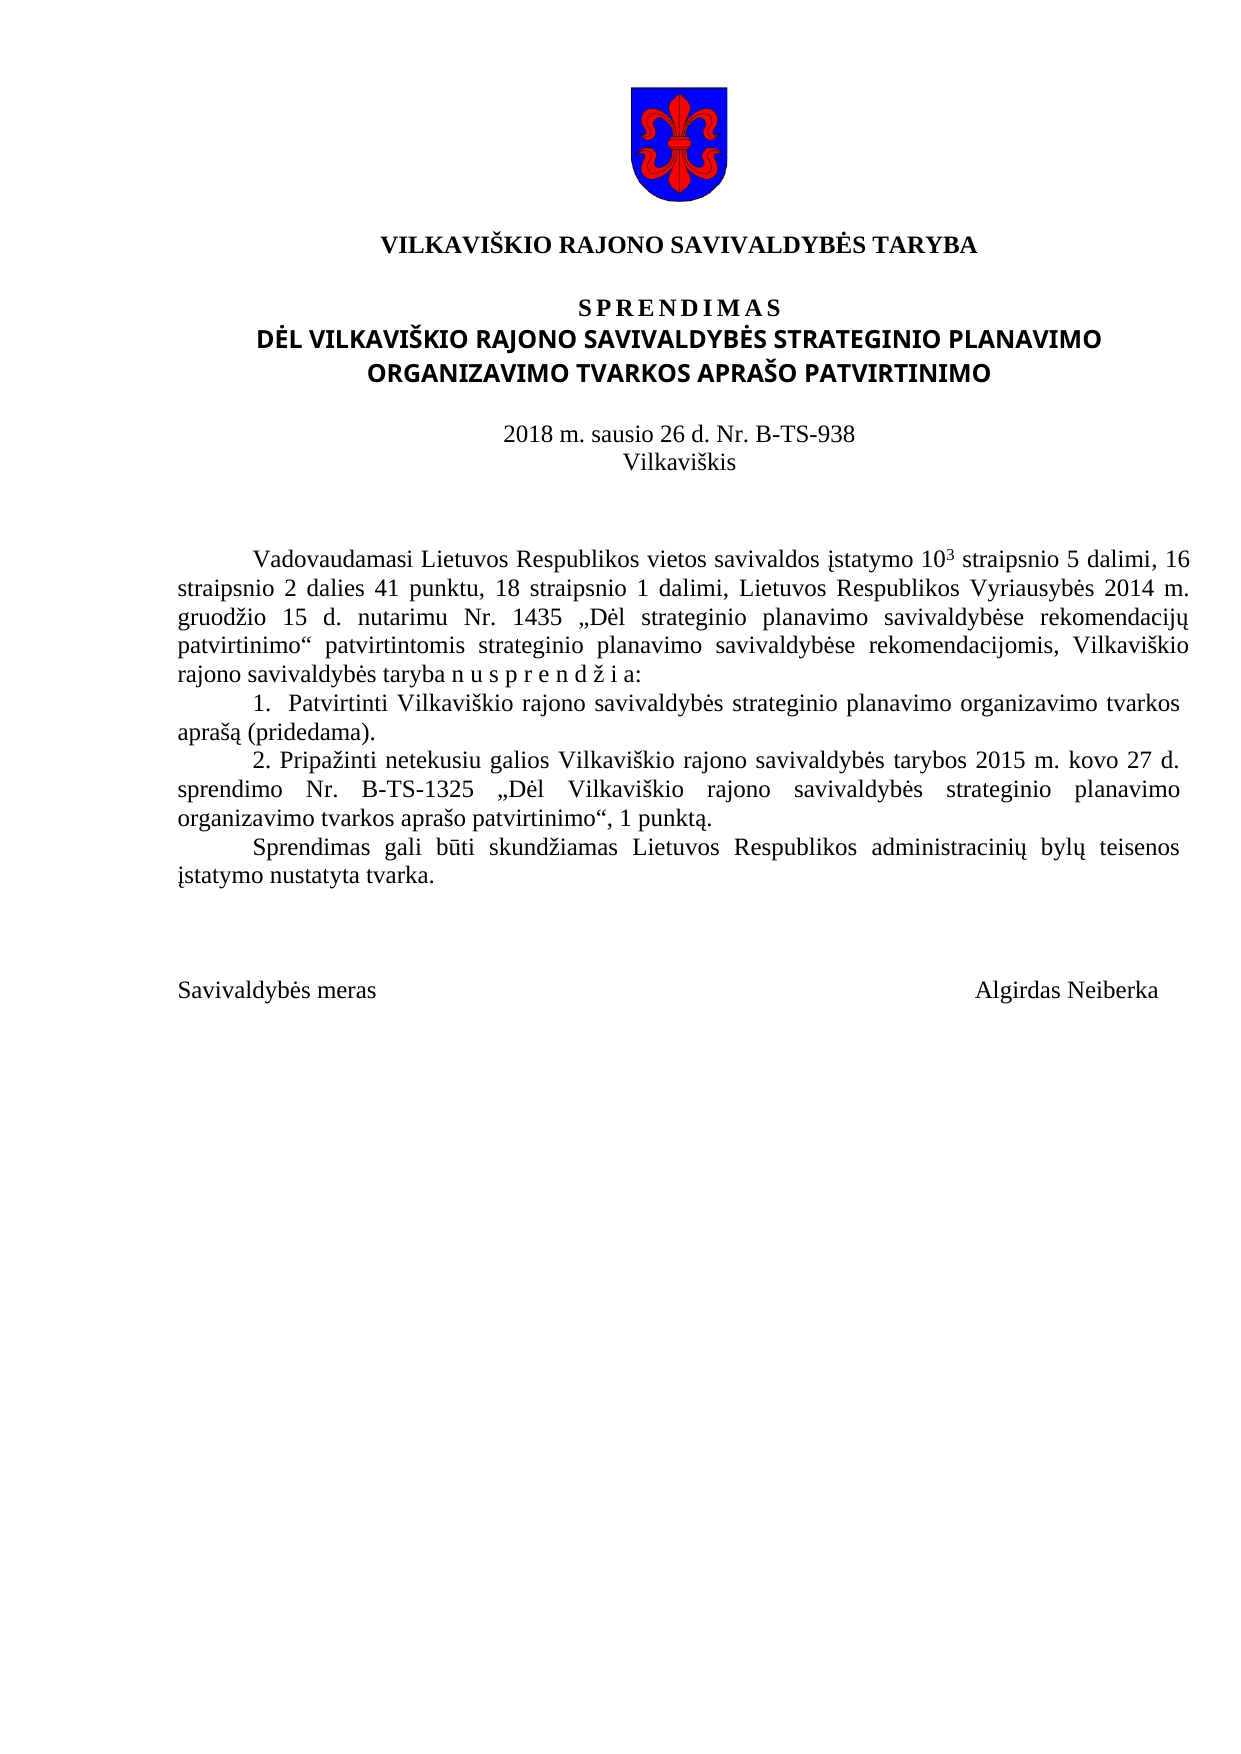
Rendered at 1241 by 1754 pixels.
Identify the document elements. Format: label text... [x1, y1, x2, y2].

text Savivaldybės meras Algirdas Neiberka [177, 976, 1181, 1004]
text Vilkaviškis [177, 447, 1181, 476]
text Vadovaudamasi Lietuvos Respublikos vietos savivaldos įstatymo 103 straipsnio 5 dalimi, 16 straipsnio 2 dalies 41 punktu, 18 straipsnio 1 dalimi, Lietuvos Respublikos Vyriausybės 2014 m. gruodžio 15 d. nutarimu Nr. 1435 „Dėl strateginio planavimo savivaldybėse rekomendacijų patvirtinimo“ patvirtintomis strateginio planavimo savivaldybėse rekomendacijomis, Vilkaviškio rajono savivaldybės taryba n u s p r e n d ž i a: [177, 544, 1190, 688]
text Sprendimas gali būti skundžiamas Lietuvos Respublikos administracinių bylų teisenos įstatymo nustatyta tvarka. [177, 832, 1181, 889]
subtitle SpREndimas [177, 293, 1181, 322]
subtitle VILKAVIŠKIO RAJONO SAVIVALDYBĖS TARYBA [177, 230, 1181, 259]
text 1. Patvirtinti Vilkaviškio rajono savivaldybės strateginio planavimo organizavimo tvarkos aprašą (pridedama). [177, 688, 1181, 746]
text DĖL VILKAVIŠKIO RAJONO SAVIVALDYBĖS STRATEGINIO PLANAVIMO ORGANIZAVIMO TVARKOS APRAŠO PATVIRTINIMO [177, 322, 1181, 390]
text 2018 m. sausio 26 d. Nr. B-TS-938 [177, 419, 1181, 447]
text 2. Pripažinti netekusiu galios Vilkaviškio rajono savivaldybės tarybos 2015 m. kovo 27 d. sprendimo Nr. B-TS-1325 „Dėl Vilkaviškio rajono savivaldybės strateginio planavimo organizavimo tvarkos aprašo patvirtinimo“, 1 punktą. [177, 746, 1181, 832]
